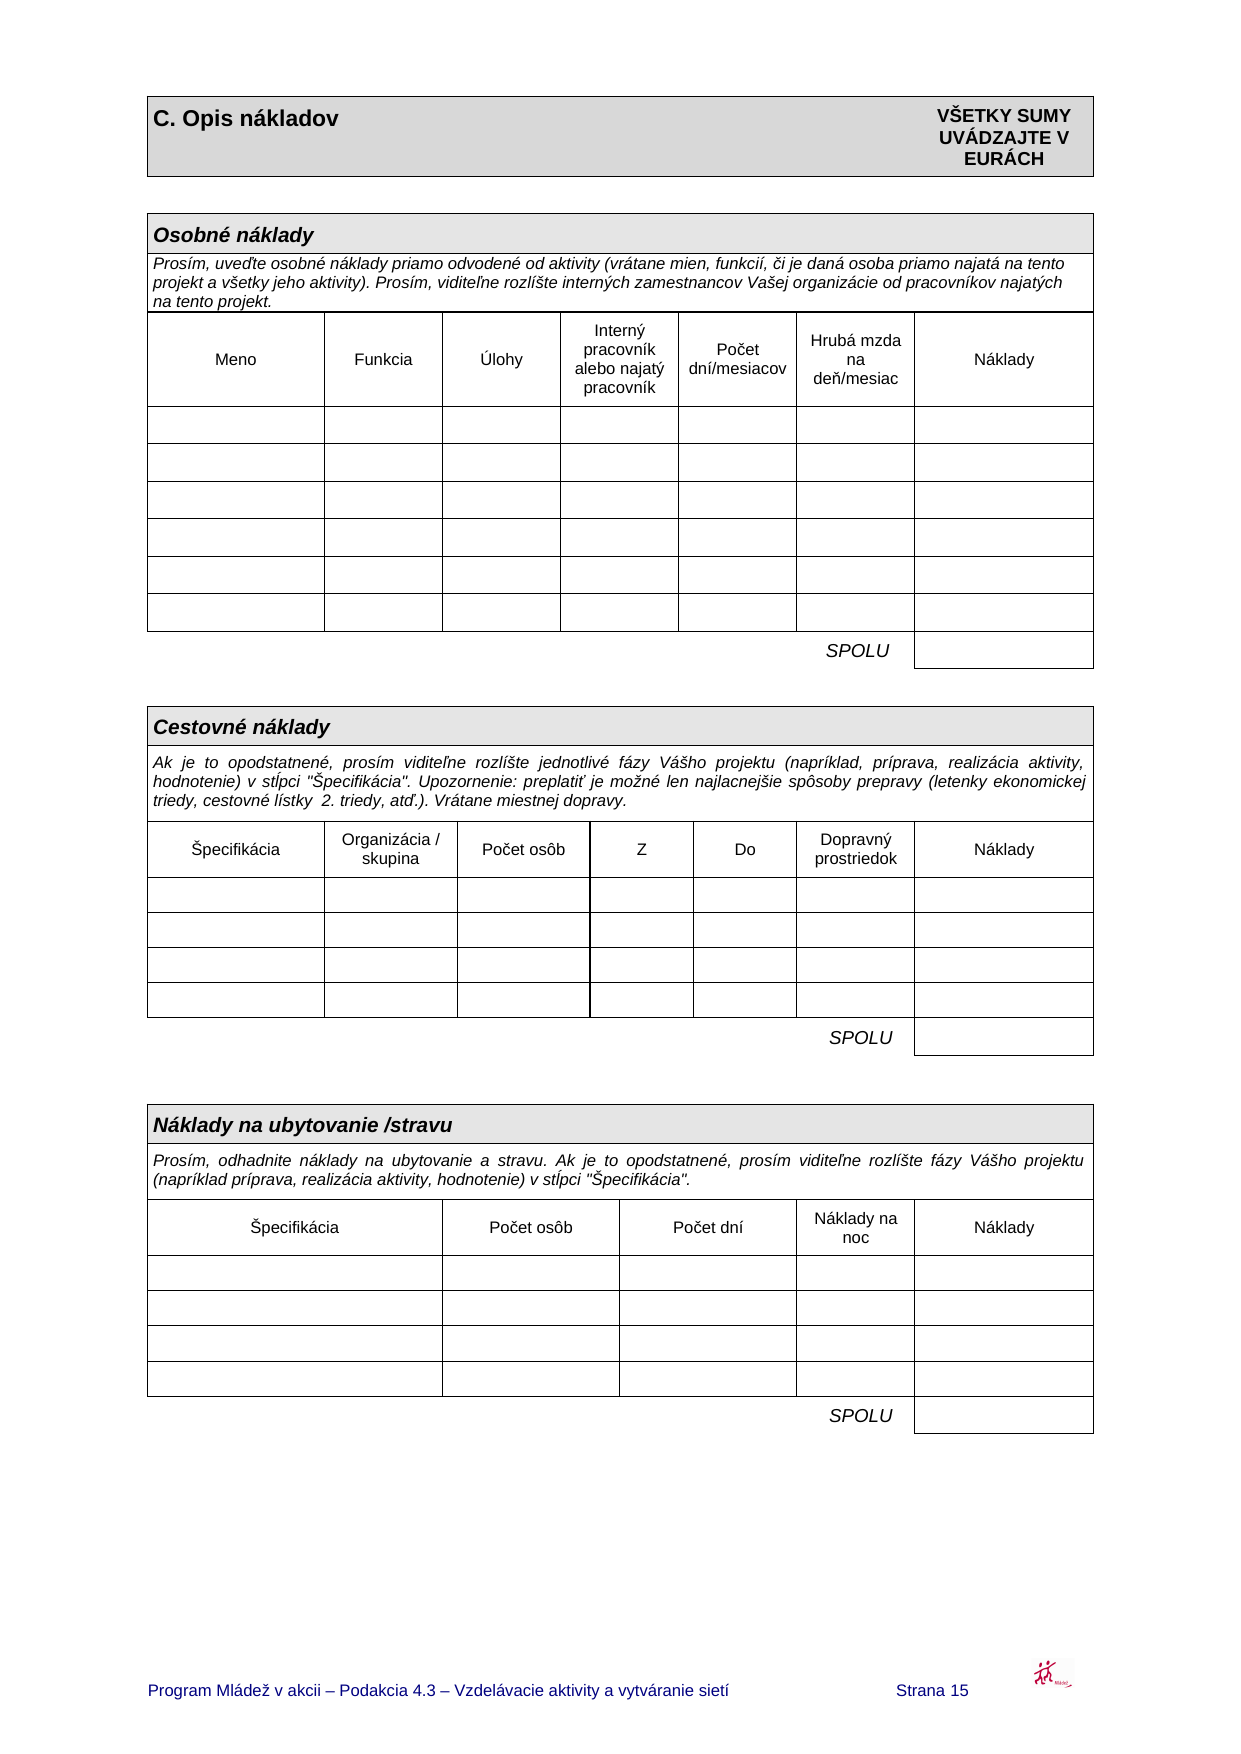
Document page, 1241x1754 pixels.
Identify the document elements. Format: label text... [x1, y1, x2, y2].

table_cell [797, 444, 914, 481]
table_cell [915, 1397, 1093, 1433]
table_cell [148, 482, 324, 518]
table_cell [797, 1326, 914, 1361]
table_cell [148, 1362, 442, 1396]
table_cell [915, 1362, 1093, 1396]
table_cell [591, 878, 693, 912]
table_cell [679, 407, 796, 443]
table_cell [797, 913, 914, 947]
table_cell Organizácia / skupina [325, 822, 457, 877]
table_cell [620, 1362, 796, 1396]
table_cell [915, 983, 1093, 1017]
table_cell [443, 557, 560, 593]
table_cell [797, 1291, 914, 1325]
table_cell Prosím, odhadnite náklady na ubytovanie a stravu. Ak je to opodstatnené, prosím viditeľne rozlíšte fázy Vášho projektu (napríklad príprava, realizácia aktivity, hodnotenie) v stĺpci "Špecifikácia". [148, 1144, 1093, 1199]
table_header Cestovné náklady [148, 707, 1093, 745]
table_cell [325, 948, 457, 982]
table_cell [148, 1291, 442, 1325]
table_cell Ak je to opodstatnené, prosím viditeľne rozlíšte jednotlivé fázy Vášho projektu (napríklad, príprava, realizácia aktivity, hodnotenie) v stĺpci "Špecifikácia". Upozornenie: preplatiť je možné len najlacnejšie spôsoby prepravy (letenky ekonomickej triedy, cestovné lístky 2. triedy, atď.). Vrátane miestnej dopravy. [148, 746, 1093, 821]
table_cell [148, 1256, 442, 1290]
table_cell [915, 594, 1093, 631]
table_cell [325, 444, 442, 481]
table_cell [443, 1291, 619, 1325]
table_cell Náklady [915, 1200, 1093, 1255]
table_cell [915, 878, 1093, 912]
table_cell [148, 519, 324, 556]
table_cell [679, 482, 796, 518]
table_cell [148, 1326, 442, 1361]
table_cell [797, 948, 914, 982]
table_cell [797, 1362, 914, 1396]
table_cell [915, 519, 1093, 556]
table_cell Počet osôb [458, 822, 589, 877]
table_cell [443, 482, 560, 518]
table_cell [591, 913, 693, 947]
table_cell [915, 1018, 1093, 1054]
table_cell [591, 948, 693, 982]
table_cell [325, 594, 442, 631]
table_cell [797, 878, 914, 912]
table_cell [694, 983, 796, 1017]
table_cell Počet dní/mesiacov [679, 313, 796, 406]
table_cell [694, 948, 796, 982]
table_cell [797, 519, 914, 556]
table_cell Dopravný prostriedok [797, 822, 914, 877]
table_cell [915, 407, 1093, 443]
table_cell [679, 594, 796, 631]
table_cell Počet dní [620, 1200, 796, 1255]
table_cell Počet osôb [443, 1200, 619, 1255]
table_cell [148, 444, 324, 481]
table_cell [797, 407, 914, 443]
table_cell [591, 983, 693, 1017]
table_cell [915, 482, 1093, 518]
table_cell [797, 482, 914, 518]
table_cell [679, 557, 796, 593]
table_cell [694, 878, 796, 912]
table_cell Interný pracovník alebo najatý pracovník [561, 313, 678, 406]
table_cell [443, 1326, 619, 1361]
table_cell SPOLU [147, 632, 914, 668]
table_cell [694, 913, 796, 947]
table_cell [915, 1291, 1093, 1325]
table_cell [561, 557, 678, 593]
table_cell [620, 1326, 796, 1361]
table_cell [561, 407, 678, 443]
table_header C. Opis nákladov [148, 97, 915, 176]
table_cell [915, 444, 1093, 481]
table_cell [443, 594, 560, 631]
table_cell [325, 407, 442, 443]
table_cell SPOLU [147, 1018, 914, 1054]
table_cell [148, 983, 324, 1017]
table_cell Hrubá mzda na deň/mesiac [797, 313, 914, 406]
table_cell Do [694, 822, 796, 877]
table_cell [443, 444, 560, 481]
table_cell Prosím, uveďte osobné náklady priamo odvodené od aktivity (vrátane mien, funkcií, či je daná osoba priamo najatá na tento projekt a všetky jeho aktivity). Prosím, viditeľne rozlíšte interných zamestnancov Vašej organizácie od pracovníkov najatých na tento projekt. [148, 254, 1093, 311]
table_cell [679, 519, 796, 556]
table_cell Náklady [915, 822, 1093, 877]
table_cell [443, 1362, 619, 1396]
table_cell [561, 519, 678, 556]
table_cell [561, 444, 678, 481]
table_cell Špecifikácia [148, 1200, 442, 1255]
table_cell [458, 878, 589, 912]
table_cell Špecifikácia [148, 822, 324, 877]
table_cell [148, 557, 324, 593]
table_cell [148, 948, 324, 982]
table_cell [148, 878, 324, 912]
table_cell [797, 1256, 914, 1290]
table_cell [325, 878, 457, 912]
table_cell [458, 913, 589, 947]
table_cell [915, 913, 1093, 947]
table_cell [443, 407, 560, 443]
table_cell Náklady na noc [797, 1200, 914, 1255]
table_cell SPOLU [147, 1397, 914, 1433]
table_cell Meno [148, 313, 324, 406]
table_cell [797, 557, 914, 593]
table_cell [797, 594, 914, 631]
table_cell [325, 519, 442, 556]
table_cell [915, 1326, 1093, 1361]
table_header VŠETKY SUMY UVÁDZAJTE V EURÁCH [915, 97, 1093, 176]
table_header Osobné náklady [148, 214, 1093, 253]
table_cell [148, 913, 324, 947]
table_cell [325, 557, 442, 593]
table_cell [148, 594, 324, 631]
table_cell [915, 557, 1093, 593]
table_cell Náklady [915, 313, 1093, 406]
table_cell Z [591, 822, 693, 877]
table_cell Úlohy [443, 313, 560, 406]
table_cell [679, 444, 796, 481]
table_header Náklady na ubytovanie /stravu [148, 1105, 1093, 1143]
table_cell [797, 983, 914, 1017]
table_cell [443, 519, 560, 556]
table_cell Funkcia [325, 313, 442, 406]
table_cell [458, 948, 589, 982]
table_cell [443, 1256, 619, 1290]
table_cell [915, 1256, 1093, 1290]
table_cell [620, 1256, 796, 1290]
table_cell [325, 983, 457, 1017]
table_cell [915, 632, 1093, 668]
table_cell [561, 594, 678, 631]
table_cell [325, 482, 442, 518]
table_cell [458, 983, 589, 1017]
table_cell [561, 482, 678, 518]
table_cell [325, 913, 457, 947]
picture [1031, 1658, 1075, 1688]
table_cell [148, 407, 324, 443]
table_cell [915, 948, 1093, 982]
table_cell [620, 1291, 796, 1325]
